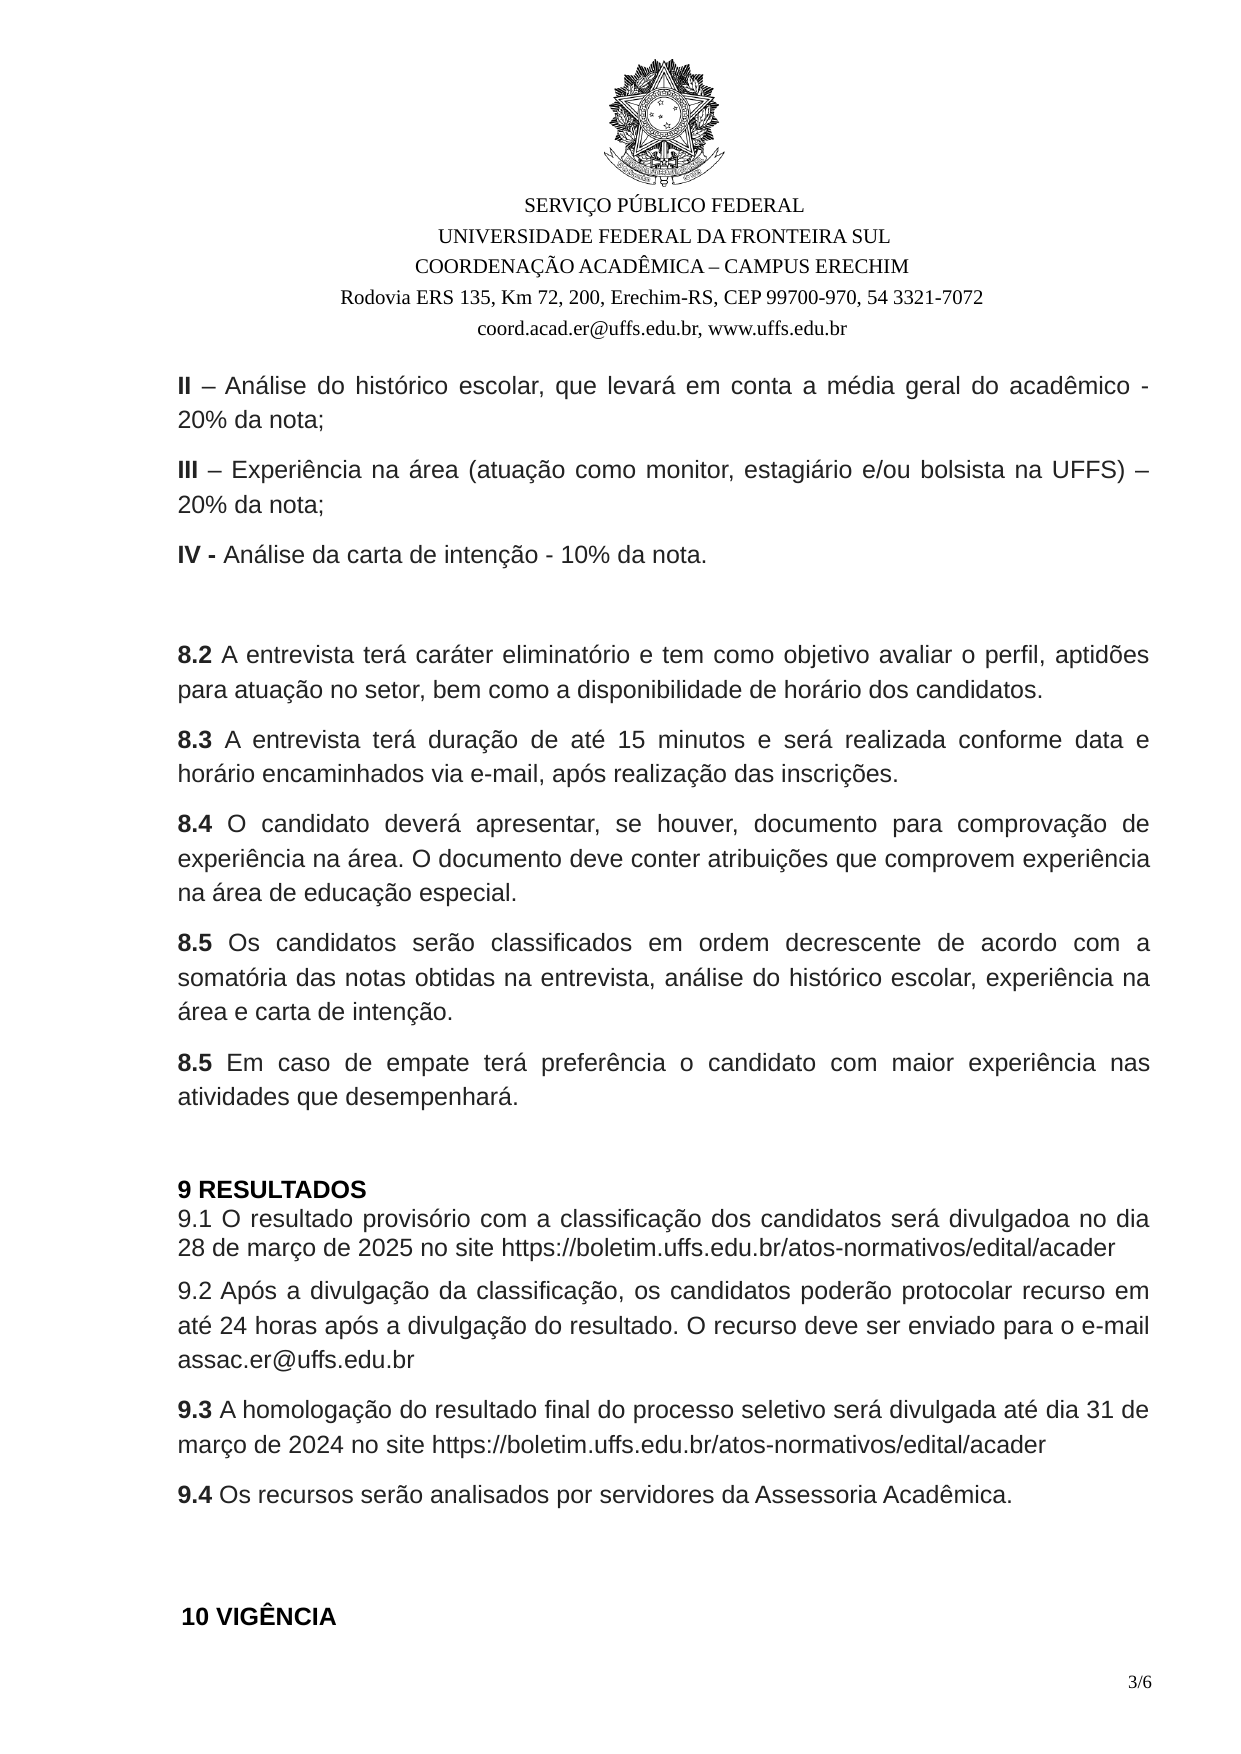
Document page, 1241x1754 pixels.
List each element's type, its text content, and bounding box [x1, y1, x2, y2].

text IV - Análise da carta de intenção - 10% da nota. [177, 540, 1152, 569]
text 8.5 Os candidatos serão classificados em ordem decrescente de acordo com a somatória das notas obtidas na entrevista, análise do histórico escolar, experiência na área e carta de intenção. [177, 928, 1152, 1026]
text 8.2 A entrevista terá caráter eliminatório e tem como objetivo avaliar o perfil, aptidões para atuação no setor, bem como a disponibilidade de horário dos candidatos. [177, 640, 1152, 703]
text 9.1 O resultado provisório com a classificação dos candidatos será divulgadoa no dia 28 de março de 2025 no site https://boletim.uffs.edu.br/atos-normativos/edital/acader [177, 1204, 1152, 1262]
text 8.4 O candidato deverá apresentar, se houver, documento para comprovação de experiência na área. O documento deve conter atribuições que comprovem experiência na área de educação especial. [177, 809, 1152, 907]
text 8.5 Em caso de empate terá preferência o candidato com maior experiência nas atividades que desempenhará. [177, 1047, 1152, 1111]
text III – Experiência na área (atuação como monitor, estagiário e/ou bolsista na UFFS) – 20% da nota; [177, 455, 1152, 519]
text 9.3 A homologação do resultado final do processo seletivo será divulgada até dia 31 de março de 2024 no site https://boletim.uffs.edu.br/atos-normativos/edital/acader [177, 1395, 1152, 1458]
text 9.4 Os recursos serão analisados por servidores da Assessoria Acadêmica. [177, 1480, 1152, 1509]
text 9.2 Após a divulgação da classificação, os candidatos poderão protocolar recurso em até 24 horas após a divulgação do resultado. O recurso deve ser enviado para o e-mail assac.er@uffs.edu.br [177, 1276, 1152, 1374]
text 10 VIGÊNCIA [181, 1602, 1152, 1631]
text II – Análise do histórico escolar, que levará em conta a média geral do acadêmico - 20% da nota; [177, 371, 1152, 434]
text 8.3 A entrevista terá duração de até 15 minutos e será realizada conforme data e horário encaminhados via e-mail, após realização das inscrições. [177, 725, 1152, 788]
text 9 RESULTADOS [177, 1175, 1152, 1204]
